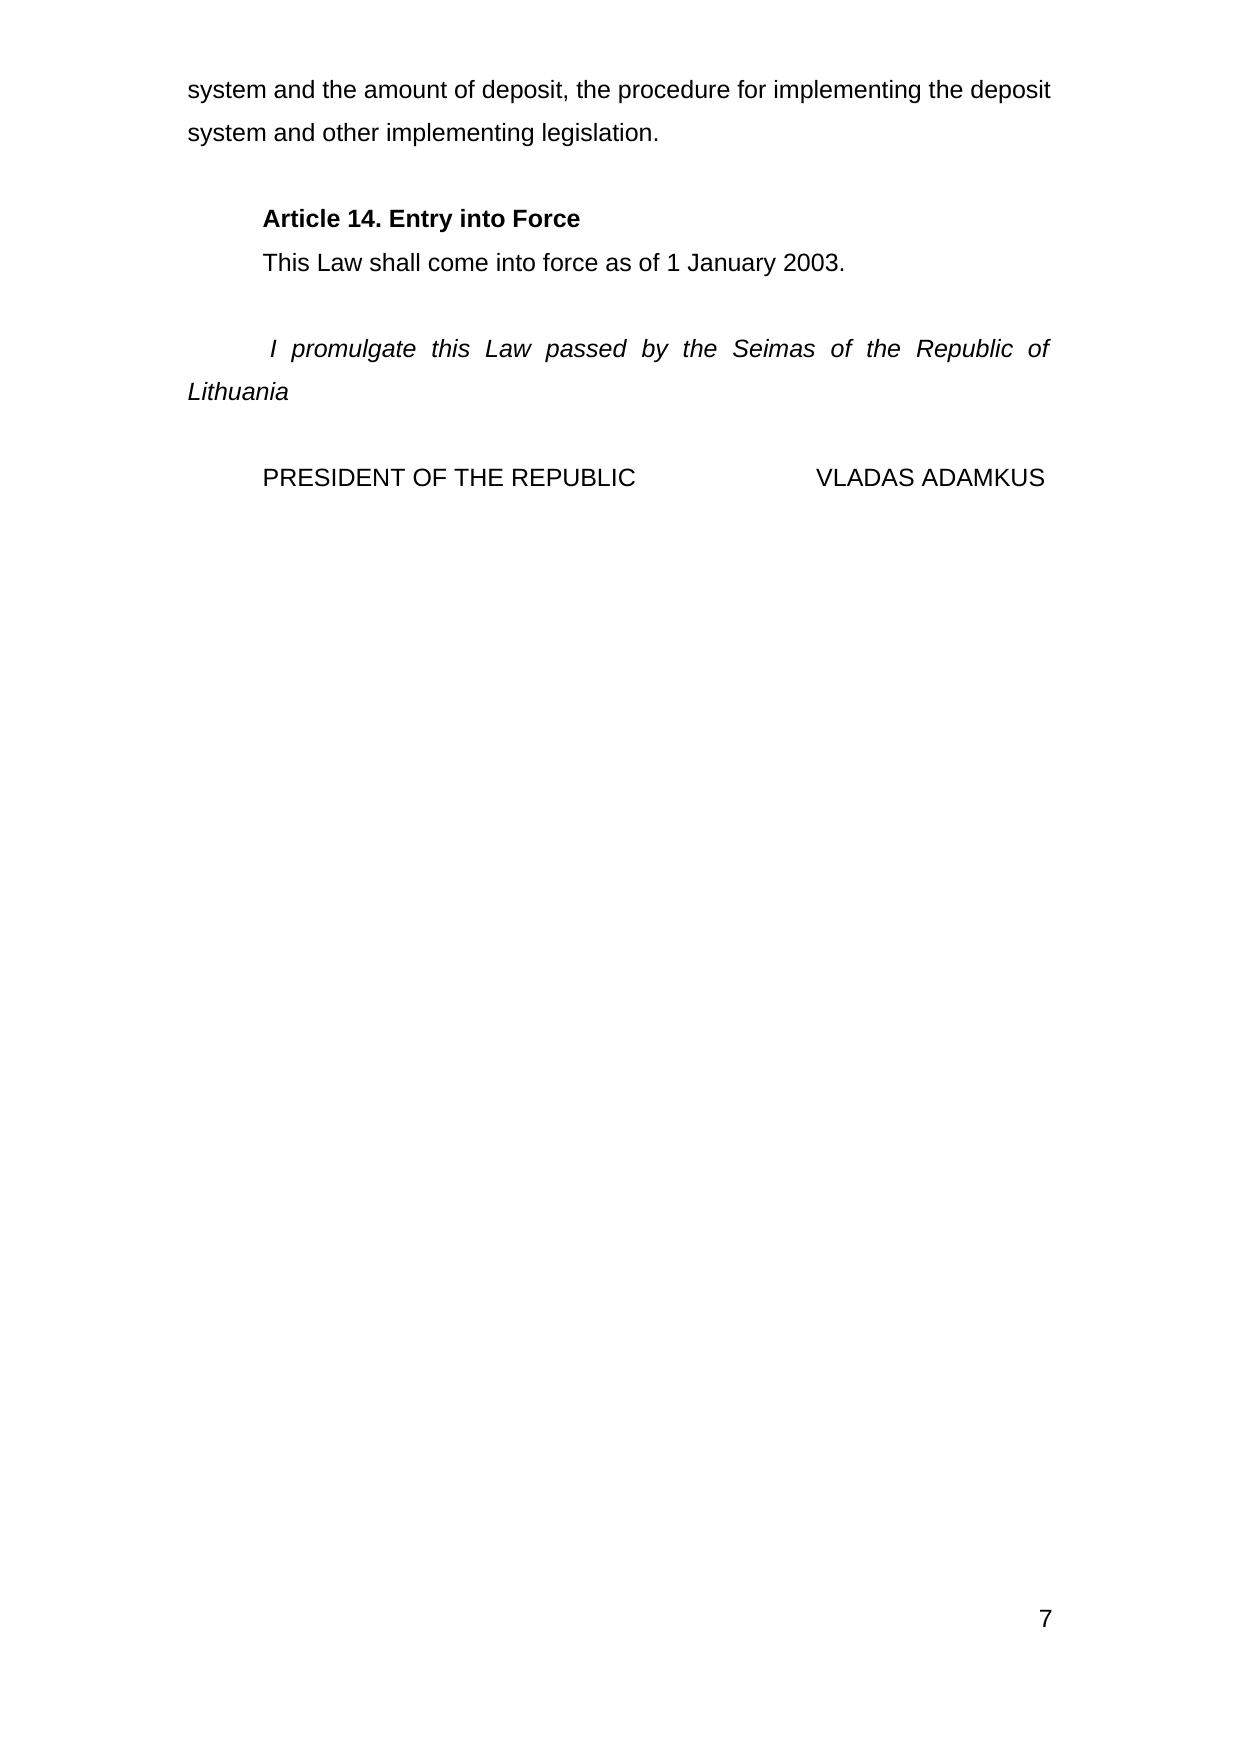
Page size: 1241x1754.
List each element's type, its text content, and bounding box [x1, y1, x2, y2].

text This Law shall come into force as of 1 January 2003. [187, 247, 1053, 276]
text PRESIDENT OF THE REPUBLIC VLADAS ADAMKUS [187, 463, 1053, 492]
text Article 14. Entry into Force [187, 204, 1053, 233]
text system and the amount of deposit, the procedure for implementing the deposit system and other implementing legislation. [187, 75, 1053, 147]
text I promulgate this Law passed by the Seimas of the Republic of Lithuania [187, 334, 1053, 406]
